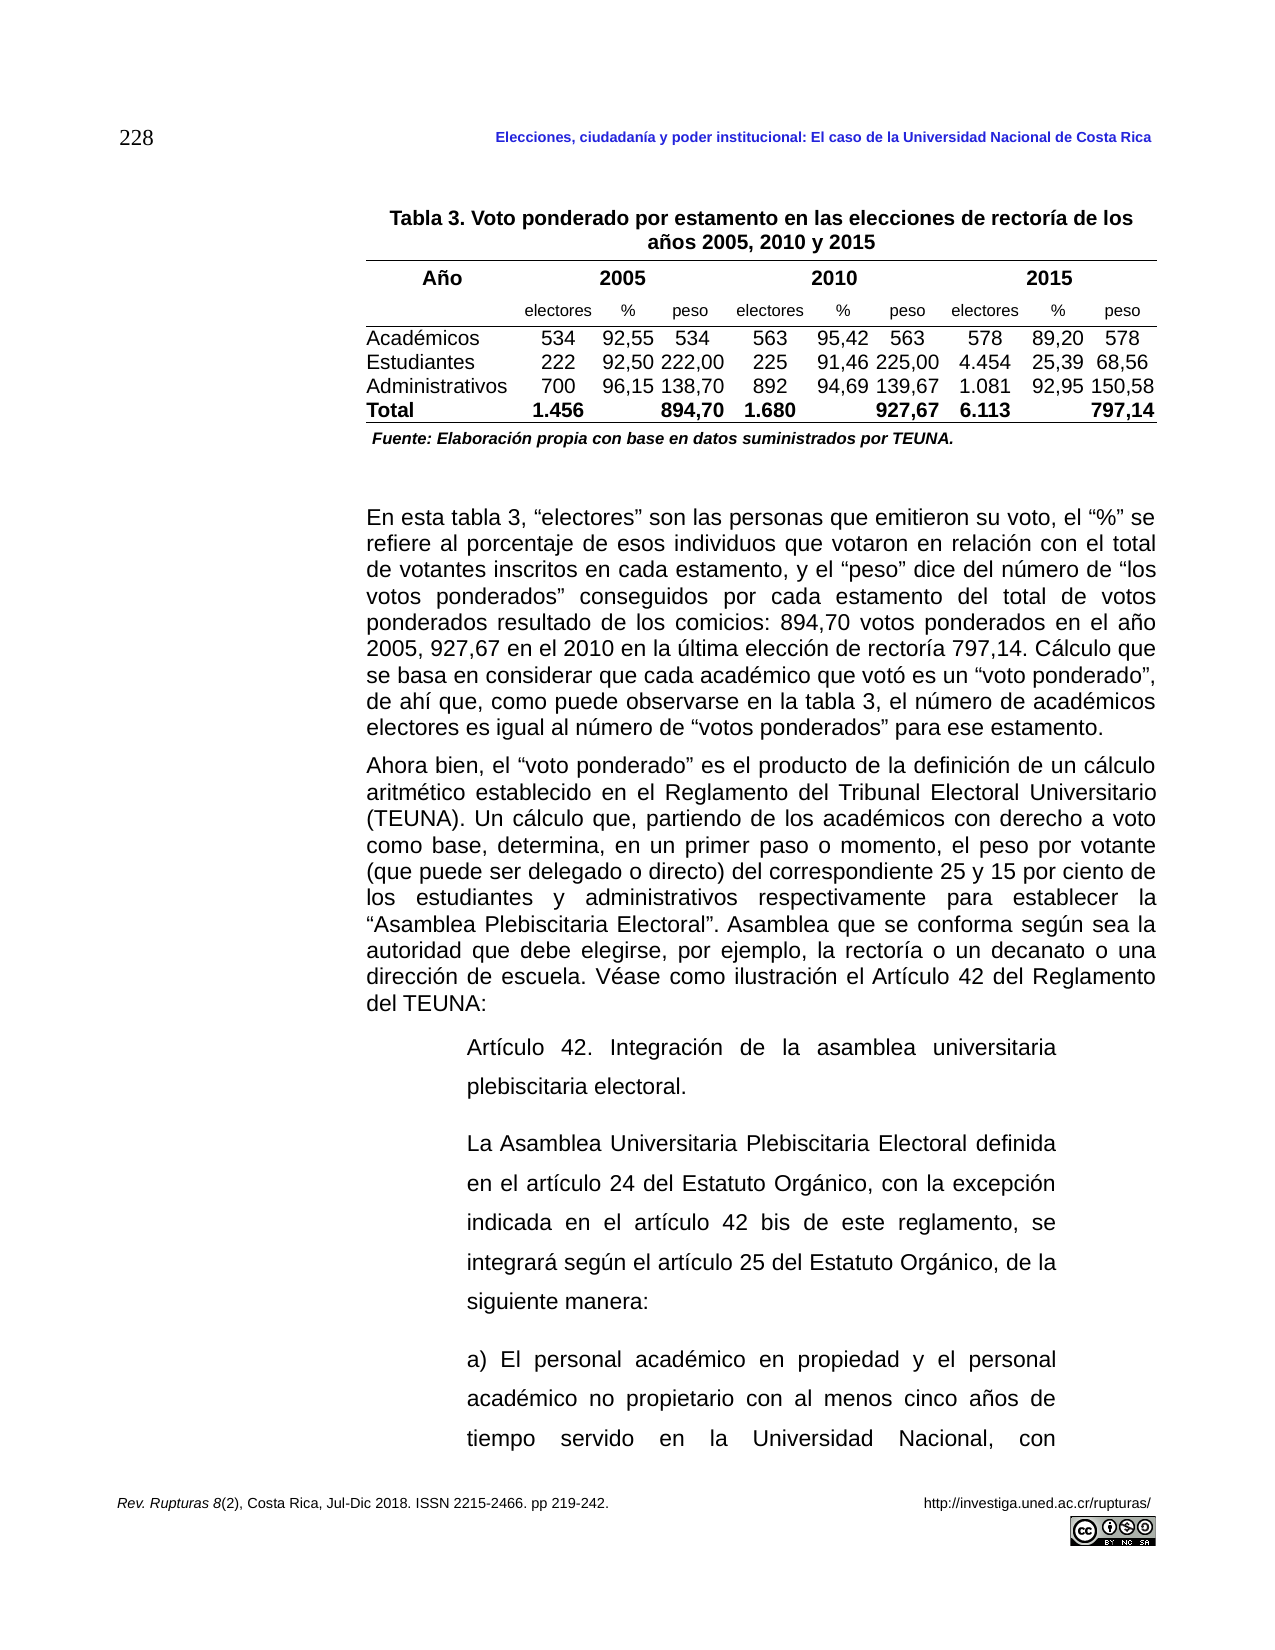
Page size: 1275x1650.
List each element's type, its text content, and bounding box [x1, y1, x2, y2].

table_cell Total [366, 398, 518, 422]
table_cell peso [1088, 295, 1157, 326]
table_cell peso [873, 295, 942, 326]
text Ahora bien, el “voto ponderado” es el producto de la definición de un cálculo aritmético establecido en el Reglamento del Tribunal Electoral Universitario (TEUNA). Un cálculo que, partiendo de los académicos con derecho a voto como base, determina, en un primer paso o momento, el peso por votante (que puede ser delegado o directo) del correspondiente 25 y 15 por ciento de los estudiantes y administrativos respectivamente para establecer la “Asamblea Plebiscitaria Electoral”. Asamblea que se conforma según sea la autoridad que debe elegirse, por ejemplo, la rectoría o un decanato o una dirección de escuela. Véase como ilustración el Artículo 42 del Reglamento del TEUNA: [366, 752, 1157, 1016]
table_cell 150,58 [1088, 374, 1157, 398]
table_cell electores [727, 295, 813, 326]
text a) El personal académico en propiedad y el personal académico no propietario con al menos cinco años de tiempo servido en la Universidad Nacional, con [467, 1346, 1056, 1451]
table_cell 2015 [942, 261, 1157, 295]
table_cell [366, 295, 518, 326]
table_cell 578 [1088, 327, 1157, 350]
picture [1070, 1516, 1156, 1546]
table_cell [813, 398, 873, 422]
table_cell % [598, 295, 658, 326]
table_cell 2010 [727, 261, 942, 295]
table_header Tabla 3. Voto ponderado por estamento en las elecciones de rectoría de los años 2005, 2010 y 2015 [366, 200, 1157, 259]
table_cell Año [366, 261, 518, 295]
table_cell [1028, 398, 1088, 422]
table_cell 25,39 [1028, 350, 1088, 374]
table_cell 1.456 [518, 398, 598, 422]
table_cell 1.081 [942, 374, 1028, 398]
table_cell 96,15 [598, 374, 658, 398]
table_cell peso [658, 295, 727, 326]
table_cell 92,95 [1028, 374, 1088, 398]
table_cell 94,69 [813, 374, 873, 398]
table_cell 225 [727, 350, 813, 374]
table_cell 222,00 [658, 350, 727, 374]
table_cell 894,70 [658, 398, 727, 422]
table_cell 892 [727, 374, 813, 398]
table_cell Estudiantes [366, 350, 518, 374]
table_cell Fuente: Elaboración propia con base en datos suministrados por TEUNA. [366, 423, 1157, 454]
table_cell 91,46 [813, 350, 873, 374]
table_cell % [1028, 295, 1088, 326]
table_cell 139,67 [873, 374, 942, 398]
table_cell 927,67 [873, 398, 942, 422]
table_cell Administrativos [366, 374, 518, 398]
table_cell 563 [727, 327, 813, 350]
table_cell 68,56 [1088, 350, 1157, 374]
table_cell electores [942, 295, 1028, 326]
table_cell 578 [942, 327, 1028, 350]
table_cell 534 [518, 327, 598, 350]
table_cell 797,14 [1088, 398, 1157, 422]
table_cell 1.680 [727, 398, 813, 422]
table_cell Académicos [366, 327, 518, 350]
table_cell % [813, 295, 873, 326]
table_cell 92,55 [598, 327, 658, 350]
table_cell 2005 [518, 261, 727, 295]
table_cell 138,70 [658, 374, 727, 398]
table_cell [598, 398, 658, 422]
table_cell 89,20 [1028, 327, 1088, 350]
text La Asamblea Universitaria Plebiscitaria Electoral definida en el artículo 24 del Estatuto Orgánico, con la excepción indicada en el artículo 42 bis de este reglamento, se integrará según el artículo 25 del Estatuto Orgánico, de la siguiente manera: [467, 1130, 1056, 1315]
table_cell 700 [518, 374, 598, 398]
table_cell 225,00 [873, 350, 942, 374]
table_cell electores [518, 295, 598, 326]
table_cell 95,42 [813, 327, 873, 350]
table_cell 534 [658, 327, 727, 350]
text En esta tabla 3, “electores” son las personas que emitieron su voto, el “%” se refiere al porcentaje de esos individuos que votaron en relación con el total de votantes inscritos en cada estamento, y el “peso” dice del número de “los votos ponderados” conseguidos por cada estamento del total de votos ponderados resultado de los comicios: 894,70 votos ponderados en el año 2005, 927,67 en el 2010 en la última elección de rectoría 797,14. Cálculo que se basa en considerar que cada académico que votó es un “voto ponderado”, de ahí que, como puede observarse en la tabla 3, el número de académicos electores es igual al número de “votos ponderados” para ese estamento. [366, 503, 1157, 741]
table_cell 92,50 [598, 350, 658, 374]
table_cell 563 [873, 327, 942, 350]
text Artículo 42. Integración de la asamblea universitaria plebiscitaria electoral. [467, 1034, 1056, 1099]
table_cell 4.454 [942, 350, 1028, 374]
table_cell 222 [518, 350, 598, 374]
table_cell 6.113 [942, 398, 1028, 422]
